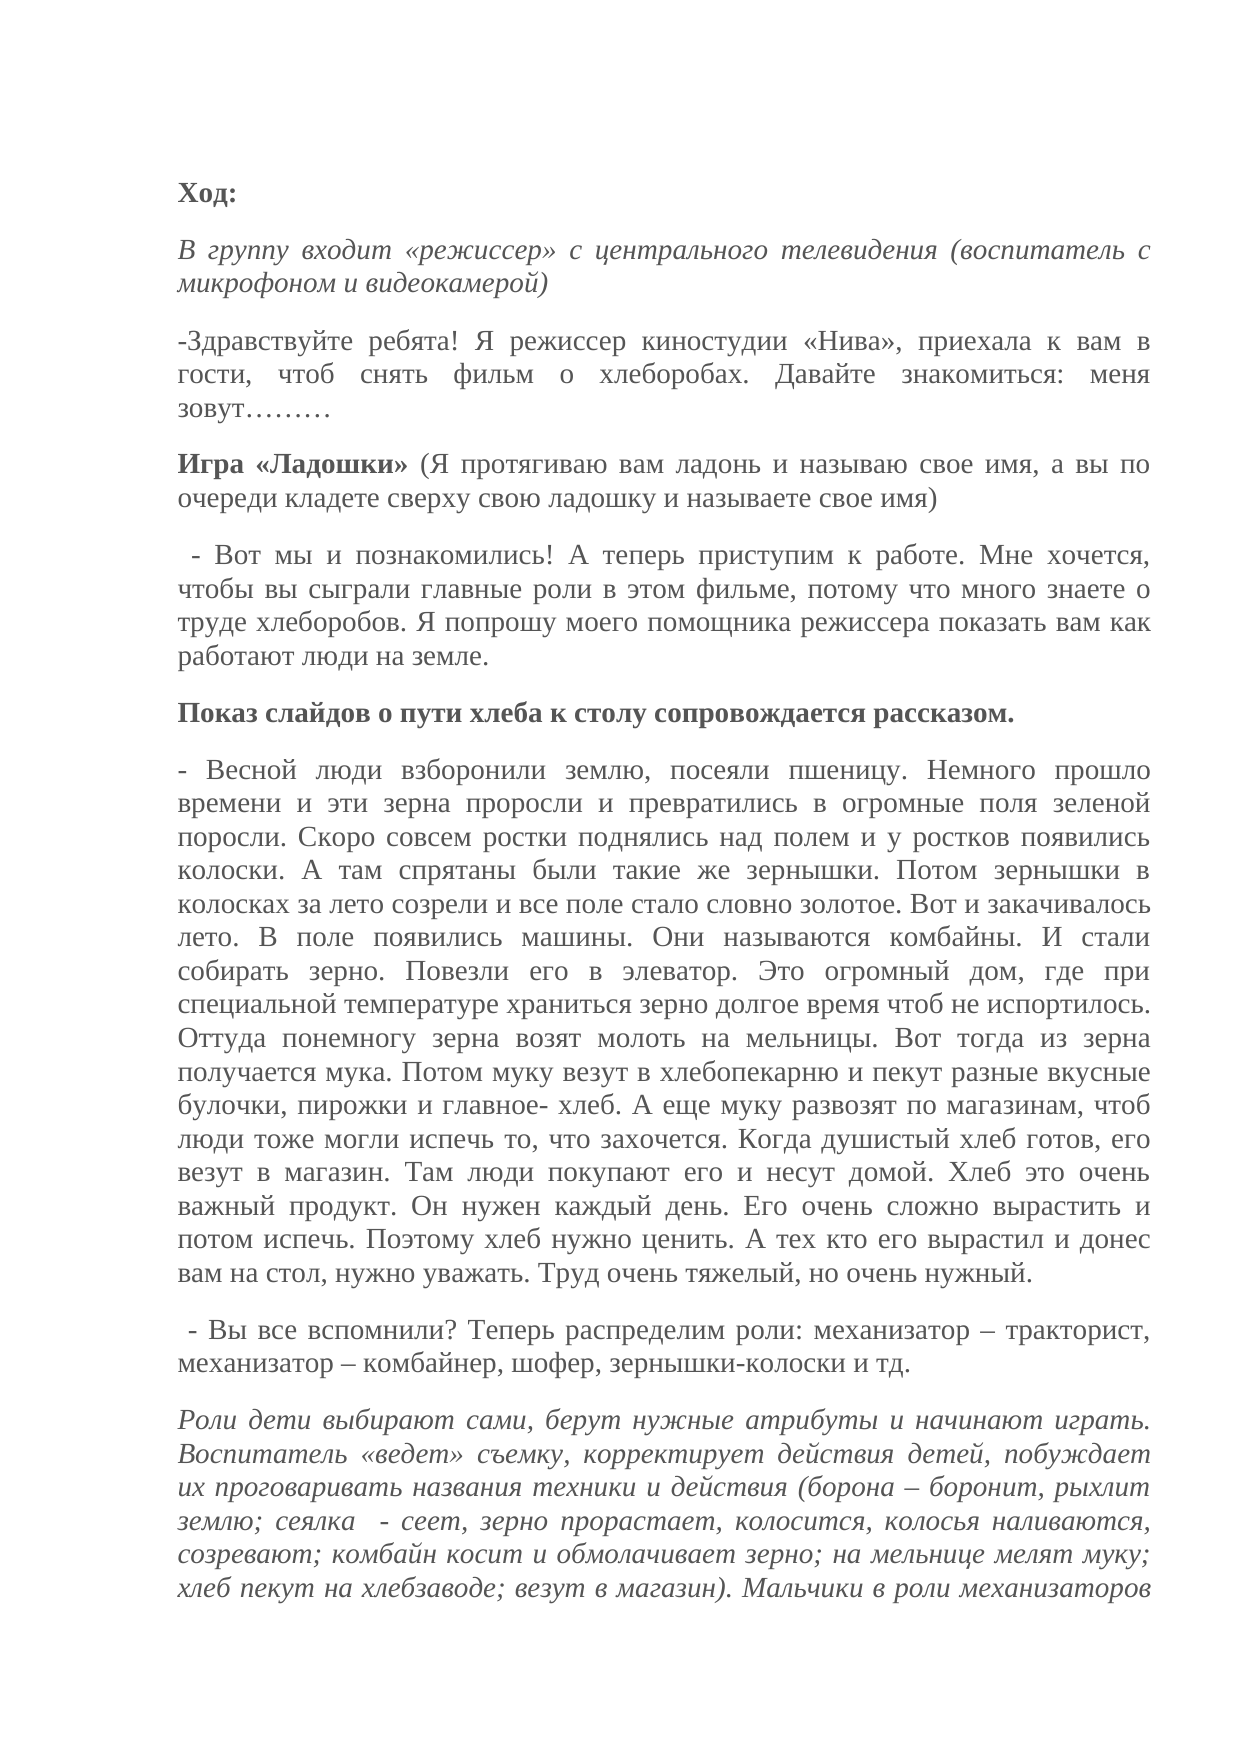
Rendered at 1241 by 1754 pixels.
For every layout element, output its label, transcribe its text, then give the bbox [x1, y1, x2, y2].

text В группу входит «режиссер» с центрального телевидения (воспитатель с микрофоном и видеокамерой) [177, 232, 1152, 299]
text - Вот мы и познакомились! А теперь приступим к работе. Мне хочется, чтобы вы сыграли главные роли в этом фильме, потому что много знаете о труде хлеборобов. Я попрошу моего помощника режиссера показать вам как работают люди на земле. [177, 537, 1152, 671]
text - Вы все вспомнили? Теперь распределим роли: механизатор – тракторист, механизатор – комбайнер, шофер, зернышки-колоски и тд. [177, 1312, 1152, 1379]
text - Весной люди взборонили землю, посеяли пшеницу. Немного прошло времени и эти зерна проросли и превратились в огромные поля зеленой поросли. Скоро совсем ростки поднялись над полем и у ростков появились колоски. А там спрятаны были такие же зернышки. Потом зернышки в колосках за лето созрели и все поле стало словно золотое. Вот и закачивалось лето. В поле появились машины. Они называются комбайны. И стали собирать зерно. Повезли его в элеватор. Это огромный дом, где при специальной температуре храниться зерно долгое время чтоб не испортилось. Оттуда понемногу зерна возят молоть на мельницы. Вот тогда из зерна получается мука. Потом муку везут в хлебопекарню и пекут разные вкусные булочки, пирожки и главное- хлеб. А еще муку развозят по магазинам, чтоб люди тоже могли испечь то, что захочется. Когда душистый хлеб готов, его везут в магазин. Там люди покупают его и несут домой. Хлеб это очень важный продукт. Он нужен каждый день. Его очень сложно вырастить и потом испечь. Поэтому хлеб нужно ценить. А тех кто его вырастил и донес вам на стол, нужно уважать. Труд очень тяжелый, но очень нужный. [177, 752, 1152, 1288]
text -Здравствуйте ребята! Я режиссер киностудии «Нива», приехала к вам в гости, чтоб снять фильм о хлеборобах. Давайте знакомиться: меня зовут……… [177, 323, 1152, 423]
text Ход: [177, 175, 1152, 209]
text Игра «Ладошки» (Я протягиваю вам ладонь и называю свое имя, а вы по очереди кладете сверху свою ладошку и называете свое имя) [177, 447, 1152, 514]
text Показ слайдов о пути хлеба к столу сопровождается рассказом. [177, 695, 1152, 728]
text Роли дети выбирают сами, берут нужные атрибуты и начинают играть. Воспитатель «ведет» съемку, корректирует действия детей, побуждает их проговаривать названия техники и действия (борона – боронит, рыхлит землю; сеялка - сеет, зерно прорастает, колосится, колосья наливаются, созревают; комбайн косит и обмолачивает зерно; на мельнице мелят муку; хлеб пекут на хлебзаводе; везут в магазин). Мальчики в роли механизаторов [177, 1402, 1152, 1604]
